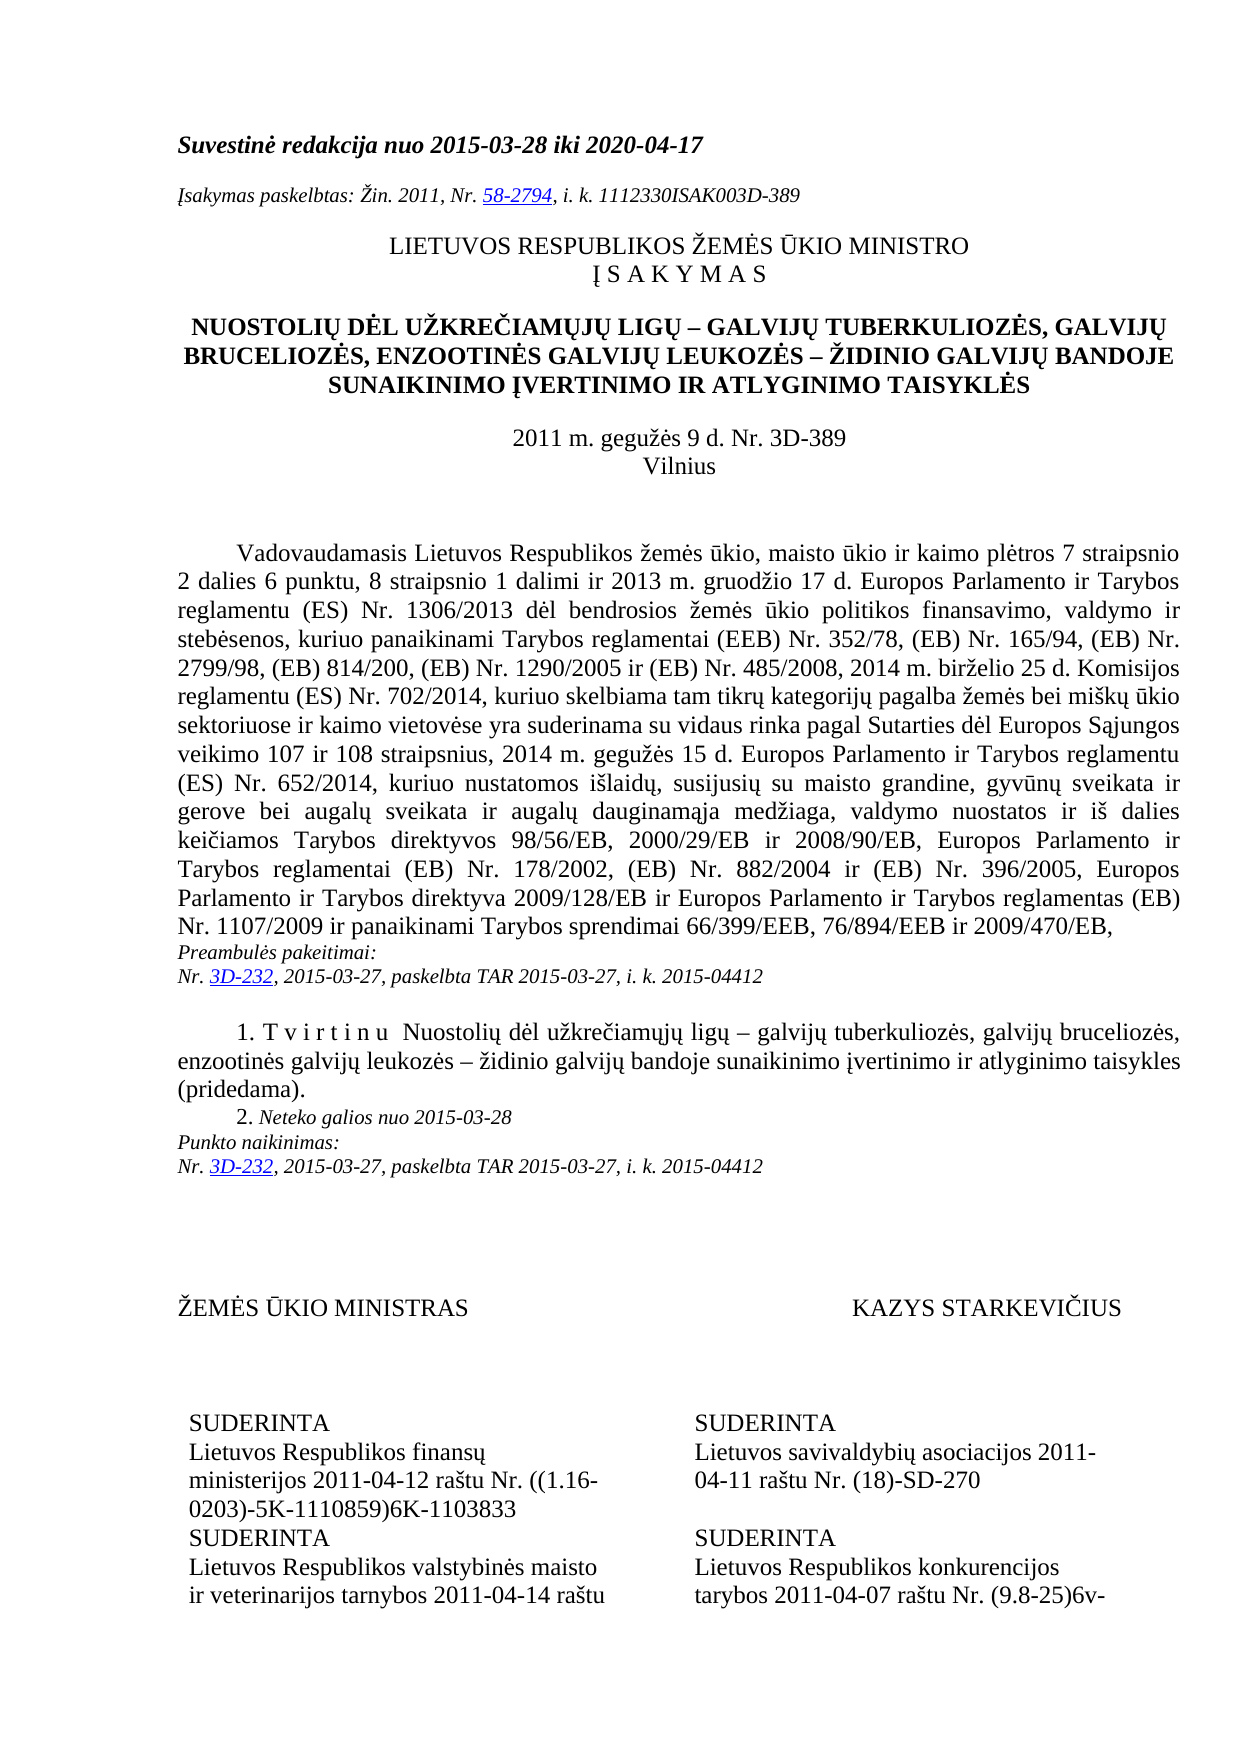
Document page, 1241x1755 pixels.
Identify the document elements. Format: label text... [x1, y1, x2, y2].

text Preambulės pakeitimai: [177, 940, 1181, 964]
table_header SUDERINTA Lietuvos Respublikos finansų ministerijos 2011-04-12 raštu Nr. ((1.16-0203)-5K-1110859)6K-1103833 [177, 1408, 655, 1523]
text 1. Tvirtinu Nuostolių dėl užkrečiamųjų ligų – galvijų tuberkuliozės, galvijų bruceliozės, enzootinės galvijų leukozės – židinio galvijų bandoje sunaikinimo įvertinimo ir atlyginimo taisykles (pridedama). [177, 1017, 1181, 1103]
text 2011 m. gegužės 9 d. Nr. 3D-389 [177, 423, 1181, 451]
text Vadovaudamasis Lietuvos Respublikos žemės ūkio, maisto ūkio ir kaimo plėtros 7 straipsnio 2 dalies 6 punktu, 8 straipsnio 1 dalimi ir 2013 m. gruodžio 17 d. Europos Parlamento ir Tarybos reglamentu (ES) Nr. 1306/2013 dėl bendrosios žemės ūkio politikos finansavimo, valdymo ir stebėsenos, kuriuo panaikinami Tarybos reglamentai (EEB) Nr. 352/78, (EB) Nr. 165/94, (EB) Nr. 2799/98, (EB) 814/200, (EB) Nr. 1290/2005 ir (EB) Nr. 485/2008, 2014 m. birželio 25 d. Komisijos reglamentu (ES) Nr. 702/2014, kuriuo skelbiama tam tikrų kategorijų pagalba žemės bei miškų ūkio sektoriuose ir kaimo vietovėse yra suderinama su vidaus rinka pagal Sutarties dėl Europos Sąjungos veikimo 107 ir 108 straipsnius, 2014 m. gegužės 15 d. Europos Parlamento ir Tarybos reglamentu (ES) Nr. 652/2014, kuriuo nustatomos išlaidų, susijusių su maisto grandine, gyvūnų sveikata ir gerove bei augalų sveikata ir augalų dauginamąja medžiaga, valdymo nuostatos ir iš dalies keičiamos Tarybos direktyvos 98/56/EB, 2000/29/EB ir 2008/90/EB, Europos Parlamento ir Tarybos reglamentai (EB) Nr. 178/2002, (EB) Nr. 882/2004 ir (EB) Nr. 396/2005, Europos Parlamento ir Tarybos direktyva 2009/128/EB ir Europos Parlamento ir Tarybos reglamentas (EB) Nr. 1107/2009 ir panaikinami Tarybos sprendimai 66/399/EEB, 76/894/EEB ir 2009/470/EB, [177, 538, 1181, 940]
text Žemės ūkio ministras Kazys Starkevičius [177, 1293, 1181, 1322]
text Nr. 3D-232, 2015-03-27, paskelbta TAR 2015-03-27, i. k. 2015-04412 [177, 1154, 1181, 1178]
table_header SUDERINTA Lietuvos savivaldybių asociacijos 2011-04-11 raštu Nr. (18)-SD-270 [655, 1408, 1134, 1523]
text 2. Neteko galios nuo 2015-03-28 [177, 1103, 1181, 1130]
text Vilnius [177, 451, 1181, 480]
text Punkto naikinimas: [177, 1130, 1181, 1154]
text Įsakymas paskelbtas: Žin. 2011, Nr. 58-2794, i. k. 1112330ISAK003D-389 [177, 183, 1181, 207]
text Nr. 3D-232, 2015-03-27, paskelbta TAR 2015-03-27, i. k. 2015-04412 [177, 964, 1181, 988]
text LIETUVOS RESPUBLIKOS ŽEMĖS ŪKIO MINISTRO [177, 231, 1181, 259]
text ĮSAKYMAS [177, 259, 1181, 288]
text NUOSTOLIŲ DĖL UŽKREČIAMŲJŲ LIGŲ – GALVIJŲ TUBERKULIOZĖS, GALVIJŲ BRUCELIOZĖS, ENZOOTINĖS GALVIJŲ LEUKOZĖS – ŽIDINIO GALVIJŲ BANDOJE SUNAIKINIMO ĮVERTINIMO IR ATLYGINIMO TAISYKLĖS [177, 312, 1181, 399]
table_cell SUDERINTA Lietuvos Respublikos konkurencijos tarybos 2011-04-07 raštu Nr. (9.8-25)6v- [655, 1523, 1134, 1609]
text Suvestinė redakcija nuo 2015-03-28 iki 2020-04-17 [177, 130, 1181, 159]
table_cell SUDERINTA Lietuvos Respublikos valstybinės maisto ir veterinarijos tarnybos 2011-04-14 raštu [177, 1523, 655, 1609]
